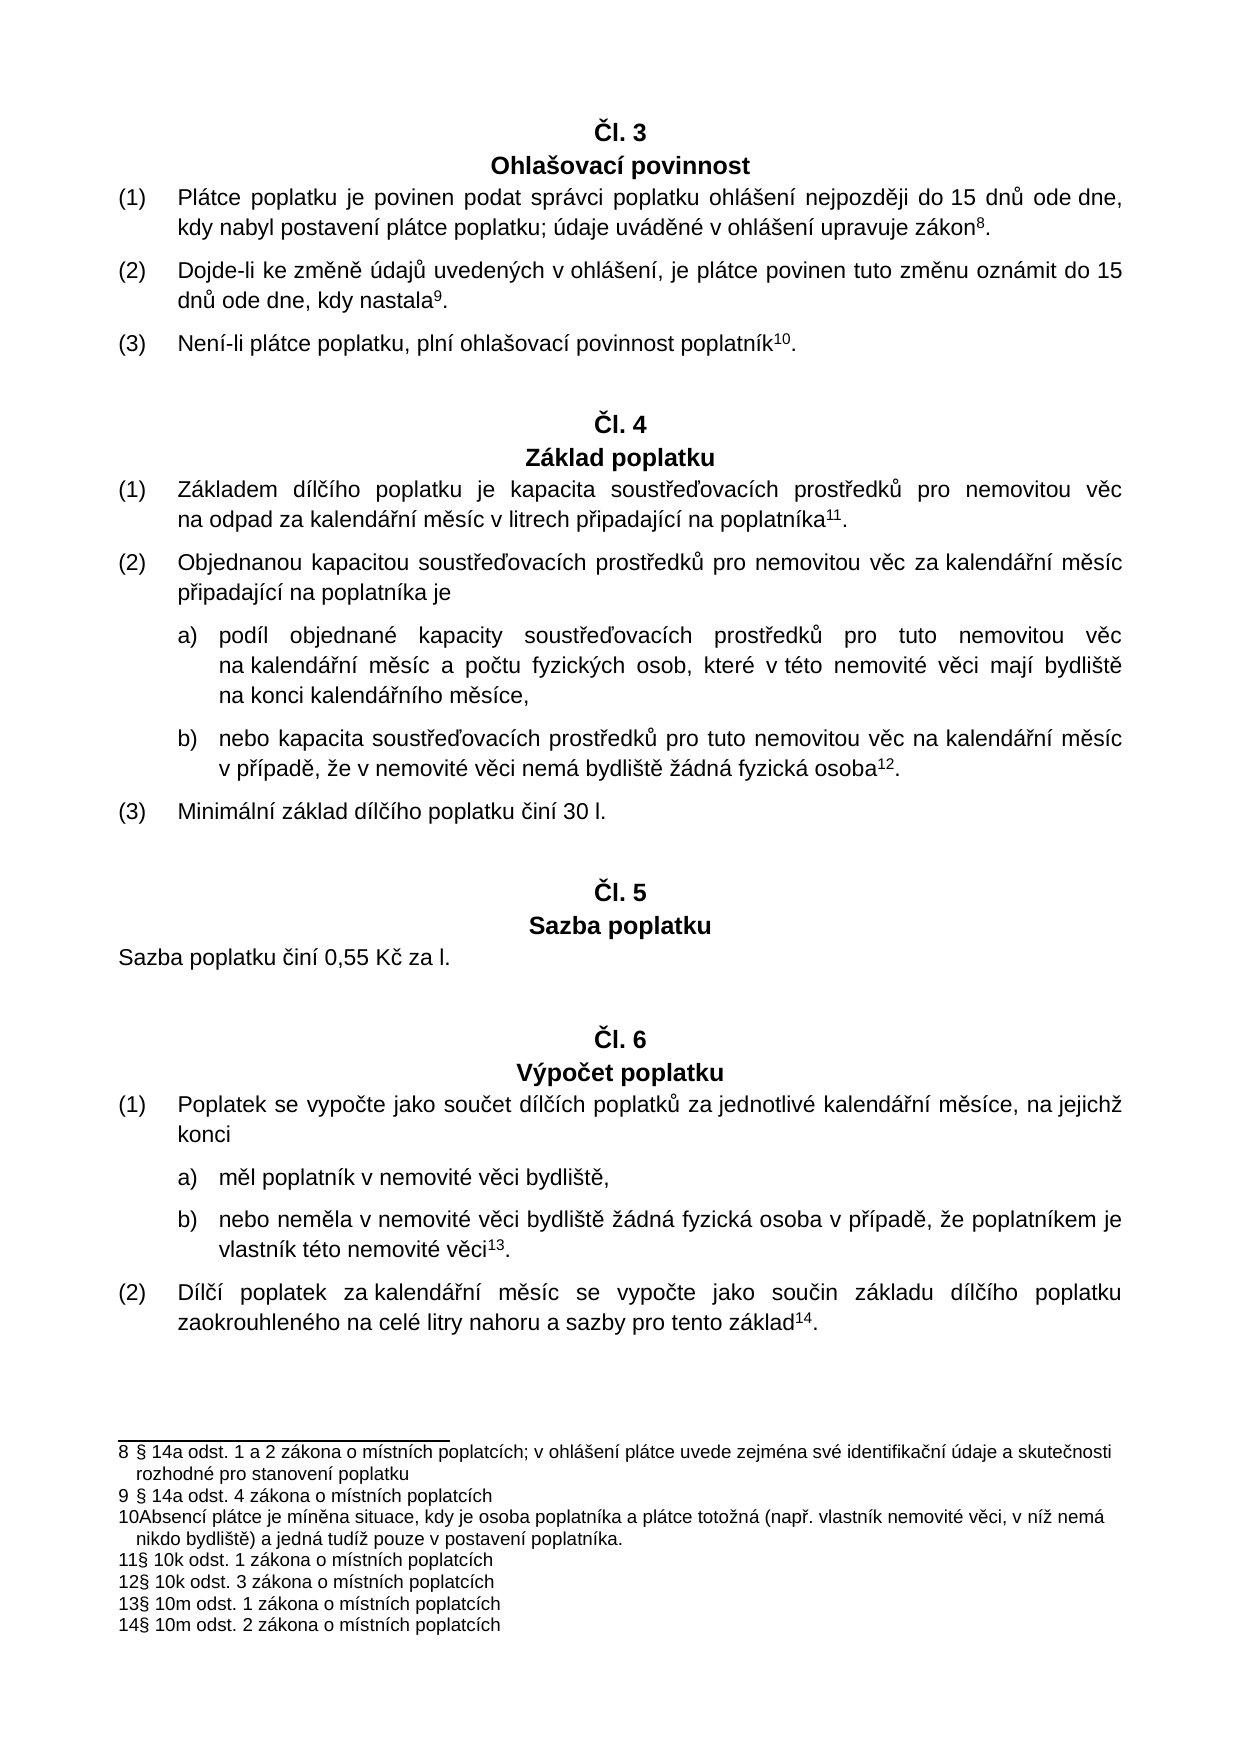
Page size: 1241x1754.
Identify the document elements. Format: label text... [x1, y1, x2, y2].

list nebo neměla v nemovité věci bydliště žádná fyzická osoba v případě, že poplatníkem je vlastník této nemovité věci. [177, 1206, 1122, 1263]
list Objednanou kapacitou soustřeďovacích prostředků pro nemovitou věc za kalendářní měsíc připadající na poplatníka je [118, 549, 1122, 606]
list Absencí plátce je míněna situace, kdy je osoba poplatníka a plátce totožná (např. vlastník nemovité věci, v níž nemá nikdo bydliště) a jedná tudíž pouze v postavení poplatníka. [118, 1506, 1122, 1549]
list § 10k odst. 3 zákona o místních poplatcích [118, 1571, 1122, 1592]
list Základem dílčího poplatku je kapacita soustřeďovacích prostředků pro nemovitou věc na odpad za kalendářní měsíc v litrech připadající na poplatníka. [118, 476, 1122, 533]
list nebo kapacita soustřeďovacích prostředků pro tuto nemovitou věc na kalendářní měsíc v případě, že v nemovité věci nemá bydliště žádná fyzická osoba. [177, 725, 1122, 782]
subtitle Čl. 6 Výpočet poplatku [118, 1024, 1122, 1086]
list měl poplatník v nemovité věci bydliště, [177, 1163, 1122, 1190]
list § 14a odst. 4 zákona o místních poplatcích [118, 1484, 1122, 1506]
text Sazba poplatku činí 0,55 Kč za l. [118, 944, 1122, 971]
list § 14a odst. 1 a 2 zákona o místních poplatcích; v ohlášení plátce uvede zejména své identifikační údaje a skutečnosti rozhodné pro stanovení poplatku [118, 1441, 1122, 1484]
list podíl objednané kapacity soustřeďovacích prostředků pro tuto nemovitou věc na kalendářní měsíc a počtu fyzických osob, které v této nemovité věci mají bydliště na konci kalendářního měsíce, [177, 622, 1122, 709]
list Poplatek se vypočte jako součet dílčích poplatků za jednotlivé kalendářní měsíce, na jejichž konci [118, 1091, 1122, 1147]
list § 10k odst. 1 zákona o místních poplatcích [118, 1549, 1122, 1571]
list Plátce poplatku je povinen podat správci poplatku ohlášení nejpozději do 15 dnů ode dne, kdy nabyl postavení plátce poplatku; údaje uváděné v ohlášení upravuje zákon. [118, 184, 1122, 241]
subtitle Čl. 5 Sazba poplatku [118, 878, 1122, 940]
list Dojde-li ke změně údajů uvedených v ohlášení, je plátce povinen tuto změnu oznámit do 15 dnů ode dne, kdy nastala. [118, 257, 1122, 314]
list Minimální základ dílčího poplatku činí 30 l. [118, 798, 1122, 824]
list § 10m odst. 2 zákona o místních poplatcích [118, 1614, 1122, 1635]
subtitle Čl. 4 Základ poplatku [118, 410, 1122, 472]
list § 10m odst. 1 zákona o místních poplatcích [118, 1592, 1122, 1614]
list Dílčí poplatek za kalendářní měsíc se vypočte jako součin základu dílčího poplatku zaokrouhleného na celé litry nahoru a sazby pro tento základ. [118, 1279, 1122, 1336]
list Není-li plátce poplatku, plní ohlašovací povinnost poplatník. [118, 330, 1122, 356]
subtitle Čl. 3 Ohlašovací povinnost [118, 118, 1122, 180]
